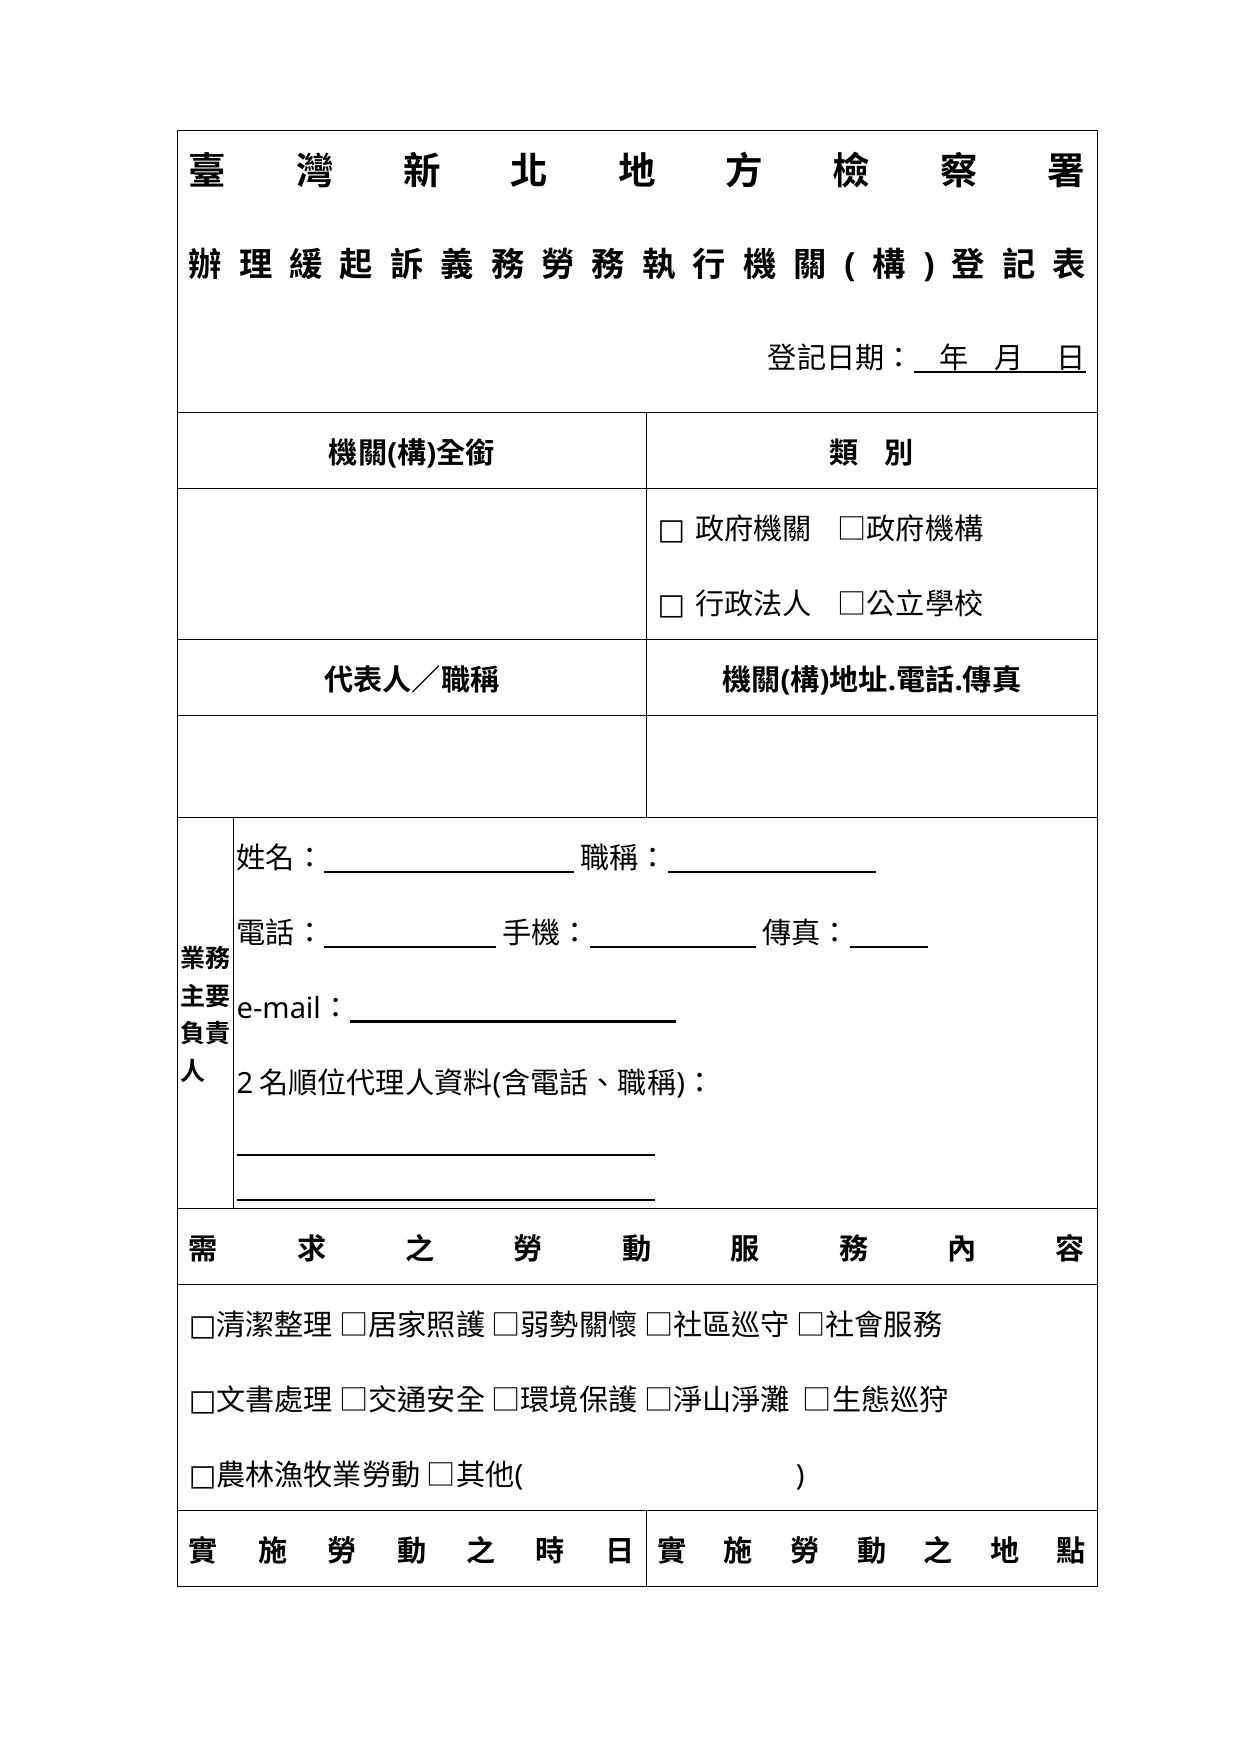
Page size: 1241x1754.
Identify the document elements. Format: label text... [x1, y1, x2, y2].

table_cell [178, 489, 646, 639]
table_cell 需求之勞動服務內容 [178, 1209, 1097, 1284]
table_cell 姓名： 職稱： 電話： 手機： 傳真： e-mail： 2名順位代理人資料(含電話、職稱)： [234, 818, 1097, 1208]
table_cell 代表人／職稱 [178, 640, 646, 715]
table_cell 機關(構)全銜 [178, 413, 646, 488]
table_header 臺灣新北地方檢察署 辦理緩起訴義務勞務執行機關(構)登記表 登記日期： 年 月 日 [178, 131, 1097, 412]
table_cell 實施勞動之地點 [647, 1511, 1097, 1586]
table_cell 業務主要負責人 [178, 818, 233, 1208]
table_cell [178, 716, 646, 817]
table_cell 實施勞動之時日 [178, 1511, 646, 1586]
table_cell 類 別 [647, 413, 1097, 488]
table_cell 政府機關 □政府機構 行政法人 □公立學校 [647, 489, 1097, 639]
table_cell 機關(構)地址.電話.傳真 [647, 640, 1097, 715]
table_cell □清潔整理 □居家照護 □弱勢關懷 □社區巡守 □社會服務 □文書處理 □交通安全 □環境保護 □淨山淨灘 □生態巡狩 □農林漁牧業勞動 □其他( ) [178, 1285, 1097, 1510]
table_cell [647, 716, 1097, 817]
